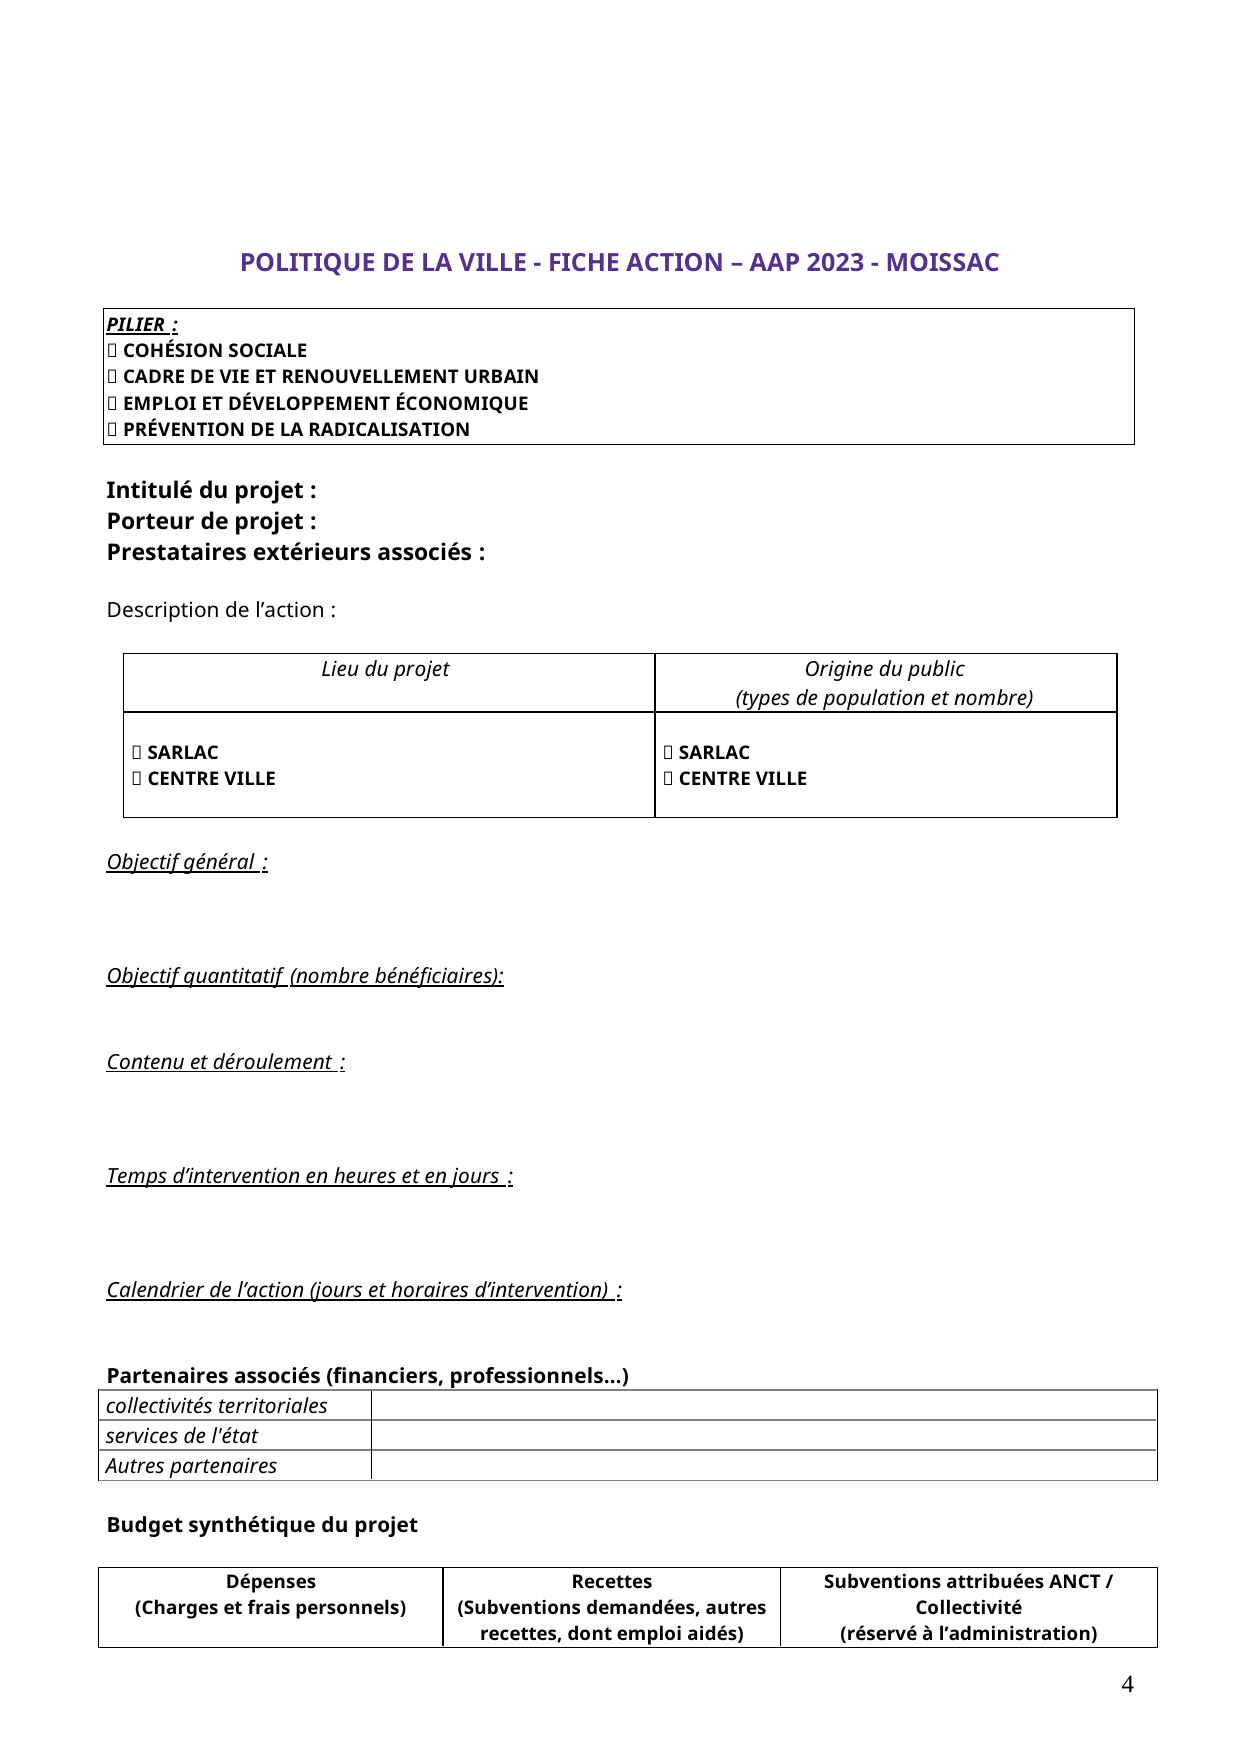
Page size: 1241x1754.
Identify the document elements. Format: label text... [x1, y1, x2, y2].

text  COHÉSION SOCIALE [106, 337, 1134, 363]
text Prestataires extérieurs associés : [106, 536, 1222, 567]
table_cell [372, 1449, 1157, 1479]
table_cell  SARLAC  CENTRE VILLE [124, 713, 654, 817]
text  PRÉVENTION DE LA RADICALISATION [104, 412, 1134, 444]
text Budget synthétique du projet [106, 1509, 1134, 1538]
text Temps d’intervention en heures et en jours : [106, 1161, 1134, 1189]
table_header Origine du public (types de population et nombre) [656, 654, 1116, 711]
text Description de l’action : [106, 595, 1134, 624]
table_header Lieu du projet [124, 654, 654, 711]
text  CADRE DE VIE ET RENOUVELLEMENT URBAIN [106, 363, 1134, 389]
table_cell  SARLAC  CENTRE VILLE [656, 713, 1116, 817]
text Porteur de projet : [106, 505, 1222, 536]
text POLITIQUE DE LA VILLE - FICHE ACTION – AAP 2023 - MOISSAC [106, 245, 1134, 279]
text Objectif général : [106, 847, 1134, 875]
table_cell Autres partenaires [99, 1451, 371, 1479]
table_header Dépenses (Charges et frais personnels) [99, 1568, 442, 1646]
table_cell [372, 1419, 1157, 1449]
table_header collectivités territoriales [99, 1391, 371, 1419]
text Intitulé du projet : [106, 474, 1222, 505]
text Contenu et déroulement : [106, 1047, 1134, 1075]
text  EMPLOI ET DÉVELOPPEMENT ÉCONOMIQUE [106, 389, 1134, 412]
table_cell services de l'état [99, 1421, 371, 1449]
table_header Recettes (Subventions demandées, autres recettes, dont emploi aidés) [444, 1568, 780, 1646]
text PILIER : [104, 309, 1134, 337]
text Objectif quantitatif (nombre bénéficiaires): [106, 961, 1134, 989]
table_header [372, 1391, 1157, 1419]
text Calendrier de l’action (jours et horaires d’intervention) : [106, 1275, 1134, 1303]
table_header Subventions attribuées ANCT / Collectivité (réservé à l’administration) [781, 1568, 1157, 1646]
text Partenaires associés (financiers, professionnels…) [106, 1361, 1134, 1389]
